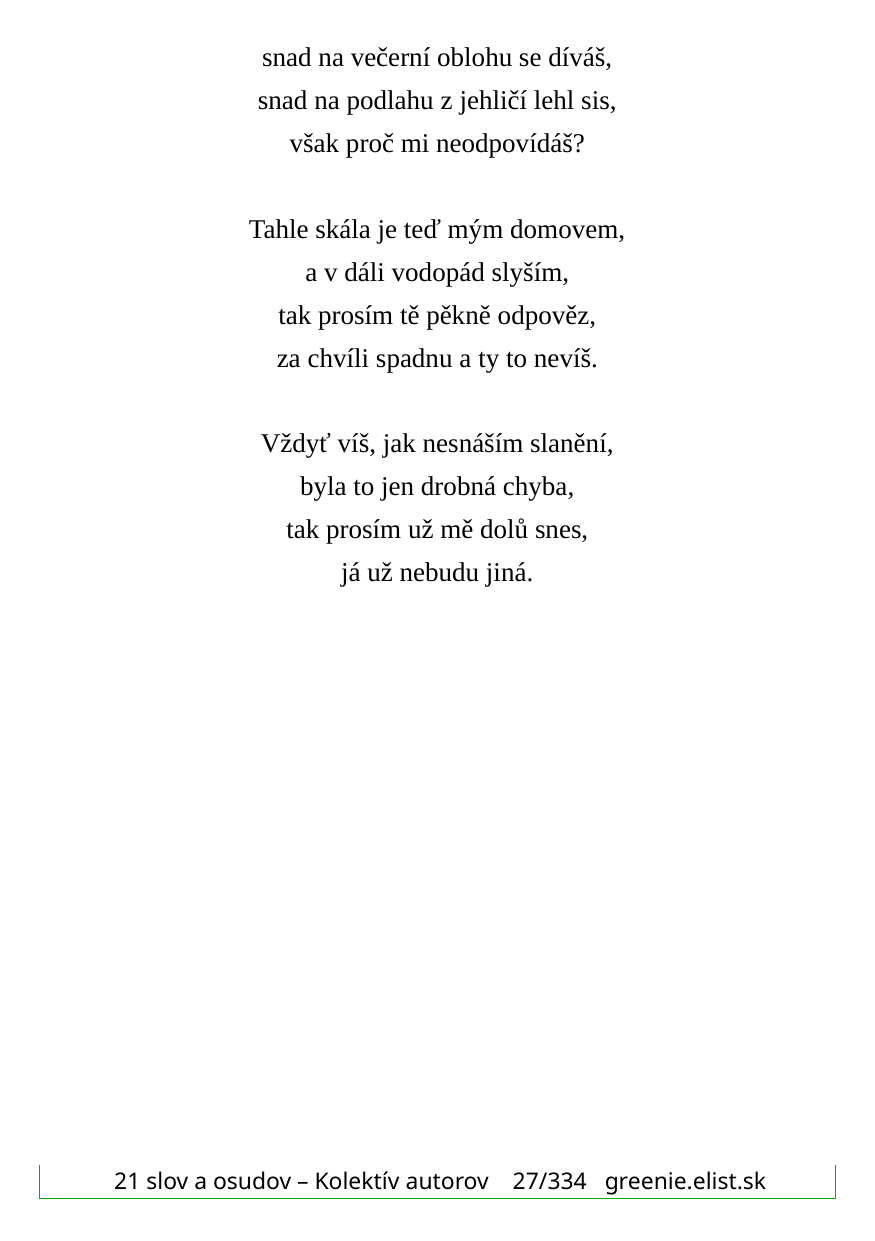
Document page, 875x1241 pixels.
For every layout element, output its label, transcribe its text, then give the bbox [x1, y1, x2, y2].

text za chvíli spadnu a ty to nevíš. [41, 342, 833, 373]
text snad na podlahu z jehličí lehl sis, [41, 84, 833, 115]
text snad na večerní oblohu se díváš, [41, 41, 833, 72]
text Vždyť víš, jak nesnáším slanění, [41, 428, 833, 459]
text však proč mi neodpovídáš? [41, 127, 833, 158]
text já už nebudu jiná. [41, 556, 833, 587]
text byla to jen drobná chyba, [41, 471, 833, 502]
text Tahle skála je teď mým domovem, [41, 213, 833, 244]
text a v dáli vodopád slyším, [41, 256, 833, 287]
text tak prosím tě pěkně odpověz, [41, 299, 833, 330]
text tak prosím už mě dolů snes, [41, 513, 833, 544]
